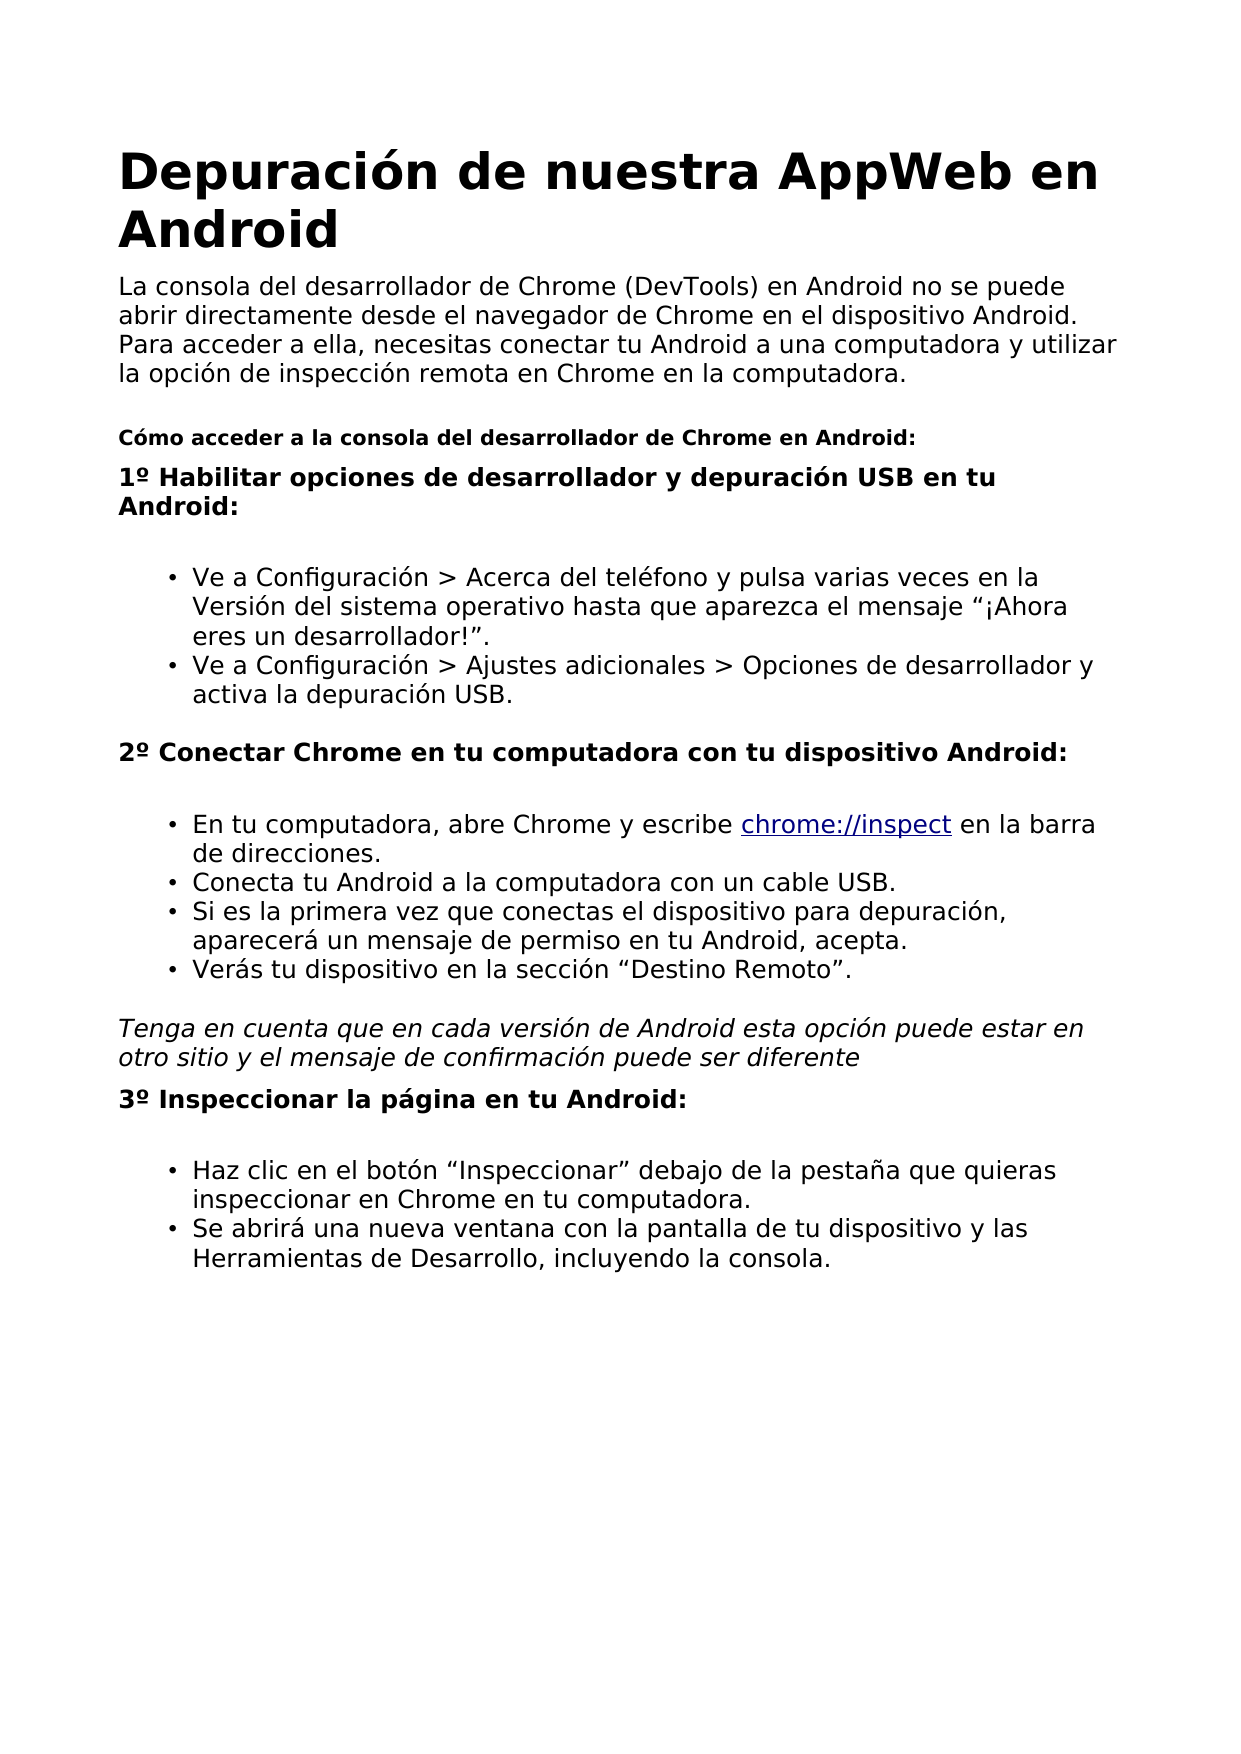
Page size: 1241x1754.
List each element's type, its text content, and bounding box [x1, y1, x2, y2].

text Tenga en cuenta que en cada versión de Android esta opción puede estar en otro sitio y el mensaje de confirmación puede ser diferente [118, 1014, 1122, 1073]
text La consola del desarrollador de Chrome (DevTools) en Android no se puede abrir directamente desde el navegador de Chrome en el dispositivo Android. Para acceder a ella, necesitas conectar tu Android a una computadora y utilizar la opción de inspección remota en Chrome en la computadora. [118, 272, 1122, 389]
list Conecta tu Android a la computadora con un cable USB. [177, 868, 1122, 897]
subtitle Cómo acceder a la consola del desarrollador de Chrome en Android: [118, 426, 1122, 451]
list Verás tu dispositivo en la sección “Destino Remoto”. [177, 956, 1122, 985]
list Ve a Configuración > Ajustes adicionales > Opciones de desarrollador y activa la depuración USB. [177, 651, 1122, 709]
list Si es la primera vez que conectas el dispositivo para depuración, aparecerá un mensaje de permiso en tu Android, acepta. [177, 897, 1122, 956]
text 3º Inspeccionar la página en tu Android: [118, 1085, 1122, 1114]
list Haz clic en el botón “Inspeccionar” debajo de la pestaña que quieras inspeccionar en Chrome en tu computadora. [177, 1156, 1122, 1214]
subtitle Depuración de nuestra AppWeb en Android [118, 143, 1122, 259]
list En tu computadora, abre Chrome y escribe chrome://inspect en la barra de direcciones. [177, 810, 1122, 868]
text 1º Habilitar opciones de desarrollador y depuración USB en tu Android: [118, 463, 1122, 521]
list Se abrirá una nueva ventana con la pantalla de tu dispositivo y las Herramientas de Desarrollo, incluyendo la consola. [177, 1214, 1122, 1273]
list Ve a Configuración > Acerca del teléfono y pulsa varias veces en la Versión del sistema operativo hasta que aparezca el mensaje “¡Ahora eres un desarrollador!”. [177, 563, 1122, 651]
text 2º Conectar Chrome en tu computadora con tu dispositivo Android: [118, 739, 1122, 768]
